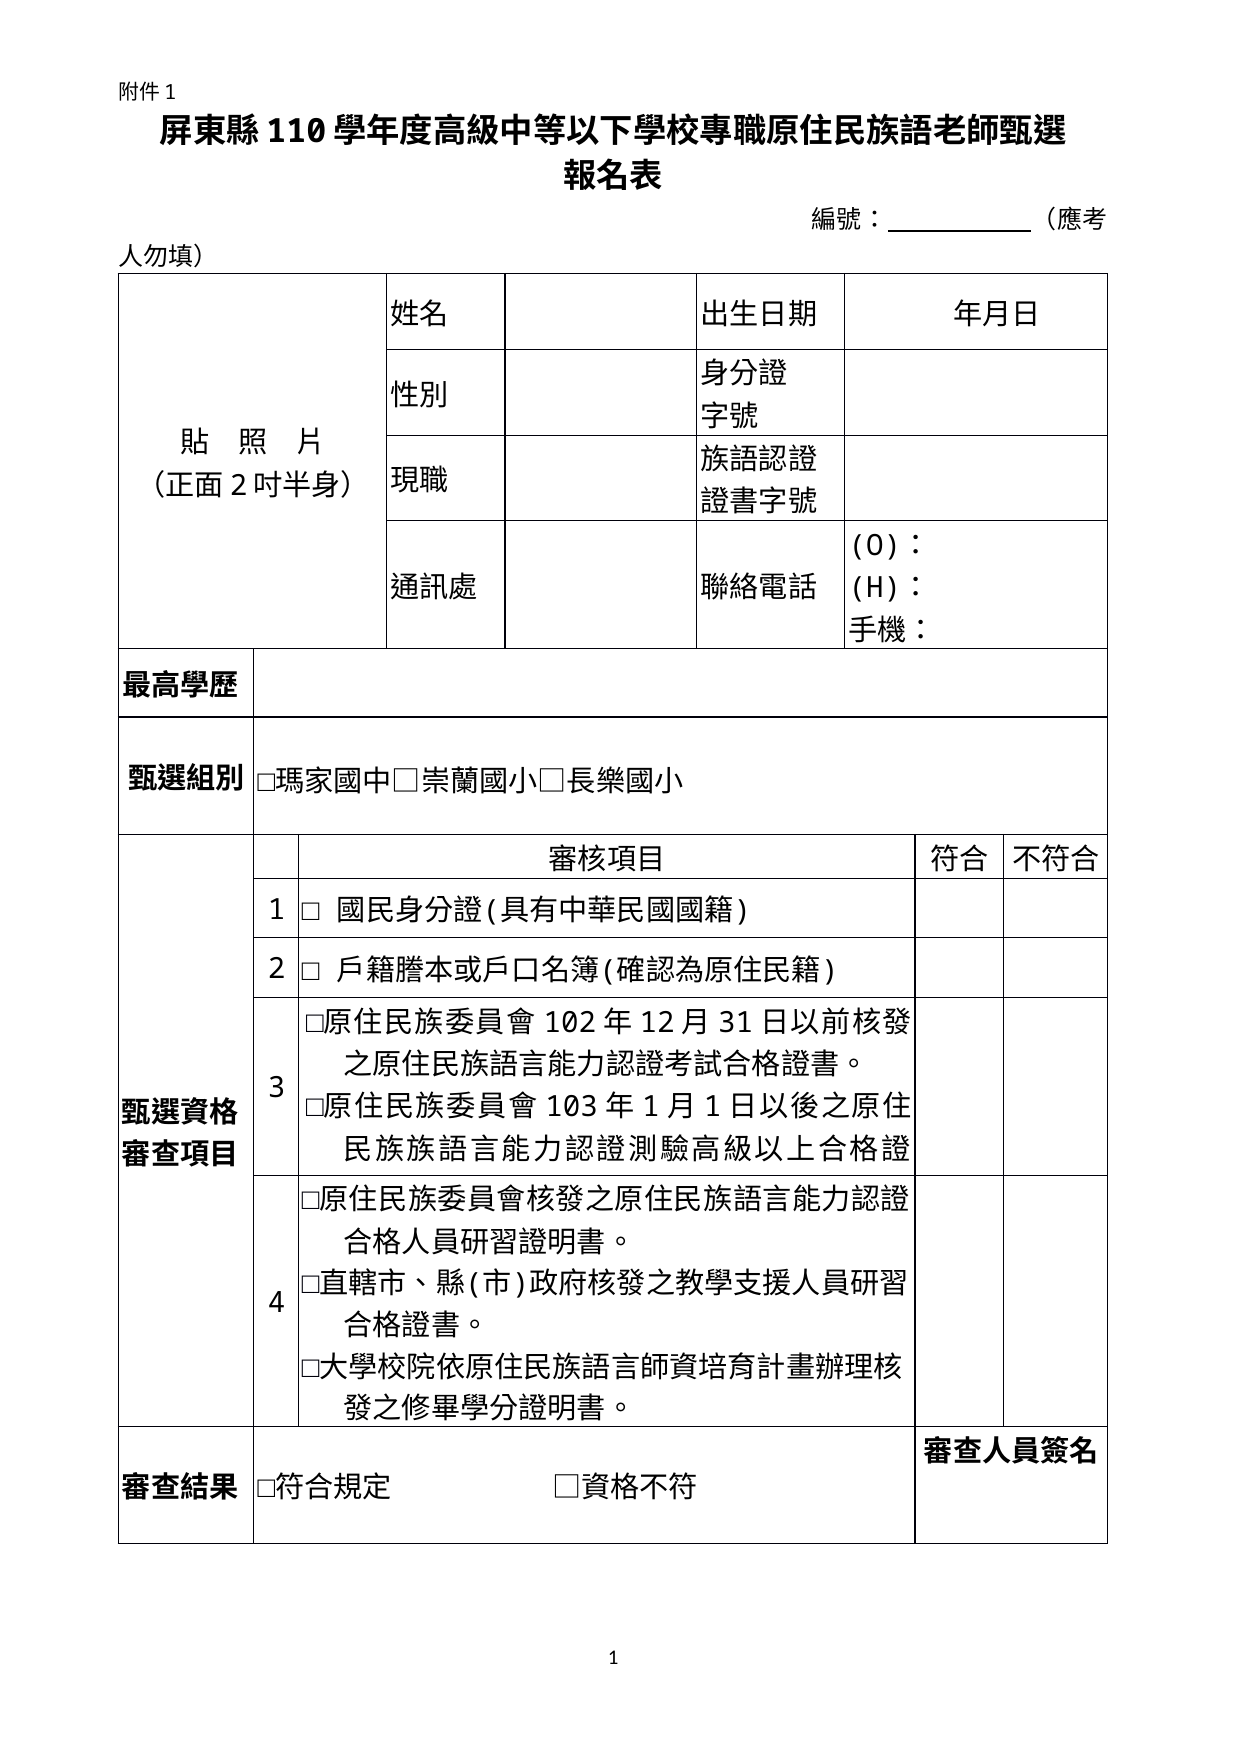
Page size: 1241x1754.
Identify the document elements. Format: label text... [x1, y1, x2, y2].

table_cell [506, 436, 696, 520]
table_cell [1004, 879, 1107, 937]
table_header [506, 274, 696, 349]
table_cell 聯絡電話 [697, 521, 844, 648]
table_cell 身分證 字號 [697, 350, 844, 434]
table_cell 現職 [387, 436, 504, 520]
table_cell [1004, 1176, 1107, 1426]
text 編號： （應考人勿填） [118, 197, 1107, 273]
table_cell [916, 938, 1003, 997]
table_cell 符合 [916, 835, 1003, 878]
table_cell 4 [254, 1176, 298, 1426]
table_cell [506, 350, 696, 434]
table_cell □符合規定 □資格不符 [254, 1427, 914, 1543]
text 報名表 [118, 151, 1107, 197]
table_cell □瑪家國中□崇蘭國小□長樂國小 [254, 718, 1107, 834]
text 屏東縣110學年度高級中等以下學校專職原住民族語老師甄選 [118, 105, 1107, 151]
table_cell □ 國民身分證(具有中華民國國籍) [299, 879, 914, 937]
table_cell 性別 [387, 350, 504, 434]
table_cell 2 [254, 938, 298, 997]
table_cell 1 [254, 879, 298, 937]
table_header 出生日期 [697, 274, 844, 349]
table_cell [1004, 998, 1107, 1175]
table_cell [506, 521, 696, 648]
table_cell 原住民族委員會102年12月31日以前核發之原住民族語言能力認證考試合格證書。 原住民族委員會103年1月1日以後之原住民族族語言能力認證測驗高級以上合格證書。 [299, 998, 914, 1175]
table_cell 通訊處 [387, 521, 504, 648]
table_cell 3 [254, 998, 298, 1175]
table_cell 甄選資格 審查項目 [119, 835, 253, 1426]
table_cell [916, 879, 1003, 937]
table_cell 審核項目 [299, 835, 914, 878]
table_cell [845, 350, 1107, 434]
table_cell 原住民族委員會核發之原住民族語言能力認證合格人員研習證明書。 直轄市、縣(市)政府核發之教學支援人員研習合格證書。 大學校院依原住民族語言師資培育計畫辦理核發之修畢學分證明書。 [299, 1176, 914, 1426]
table_cell (O)： (H)： 手機： [845, 521, 1107, 648]
table_cell 族語認證證書字號 [697, 436, 844, 520]
table_cell 審查結果 [119, 1427, 253, 1543]
table_header 姓名 [387, 274, 504, 349]
table_cell 審查人員簽名 [916, 1427, 1107, 1543]
table_cell [916, 1176, 1003, 1426]
table_cell [254, 649, 1107, 716]
table_cell [1004, 938, 1107, 997]
table_cell [916, 998, 1003, 1175]
table_cell □ 戶籍謄本或戶口名簿(確認為原住民籍) [299, 938, 914, 997]
table_cell [845, 436, 1107, 520]
table_cell 不符合 [1004, 835, 1107, 878]
table_header 年月日 [845, 274, 1107, 349]
table_cell [254, 835, 298, 878]
table_header 貼 照 片 （正面2吋半身） [119, 274, 386, 648]
text 附件1 [118, 75, 1107, 105]
table_cell 甄選組別 [119, 718, 253, 834]
table_cell 最高學歷 [119, 649, 253, 716]
